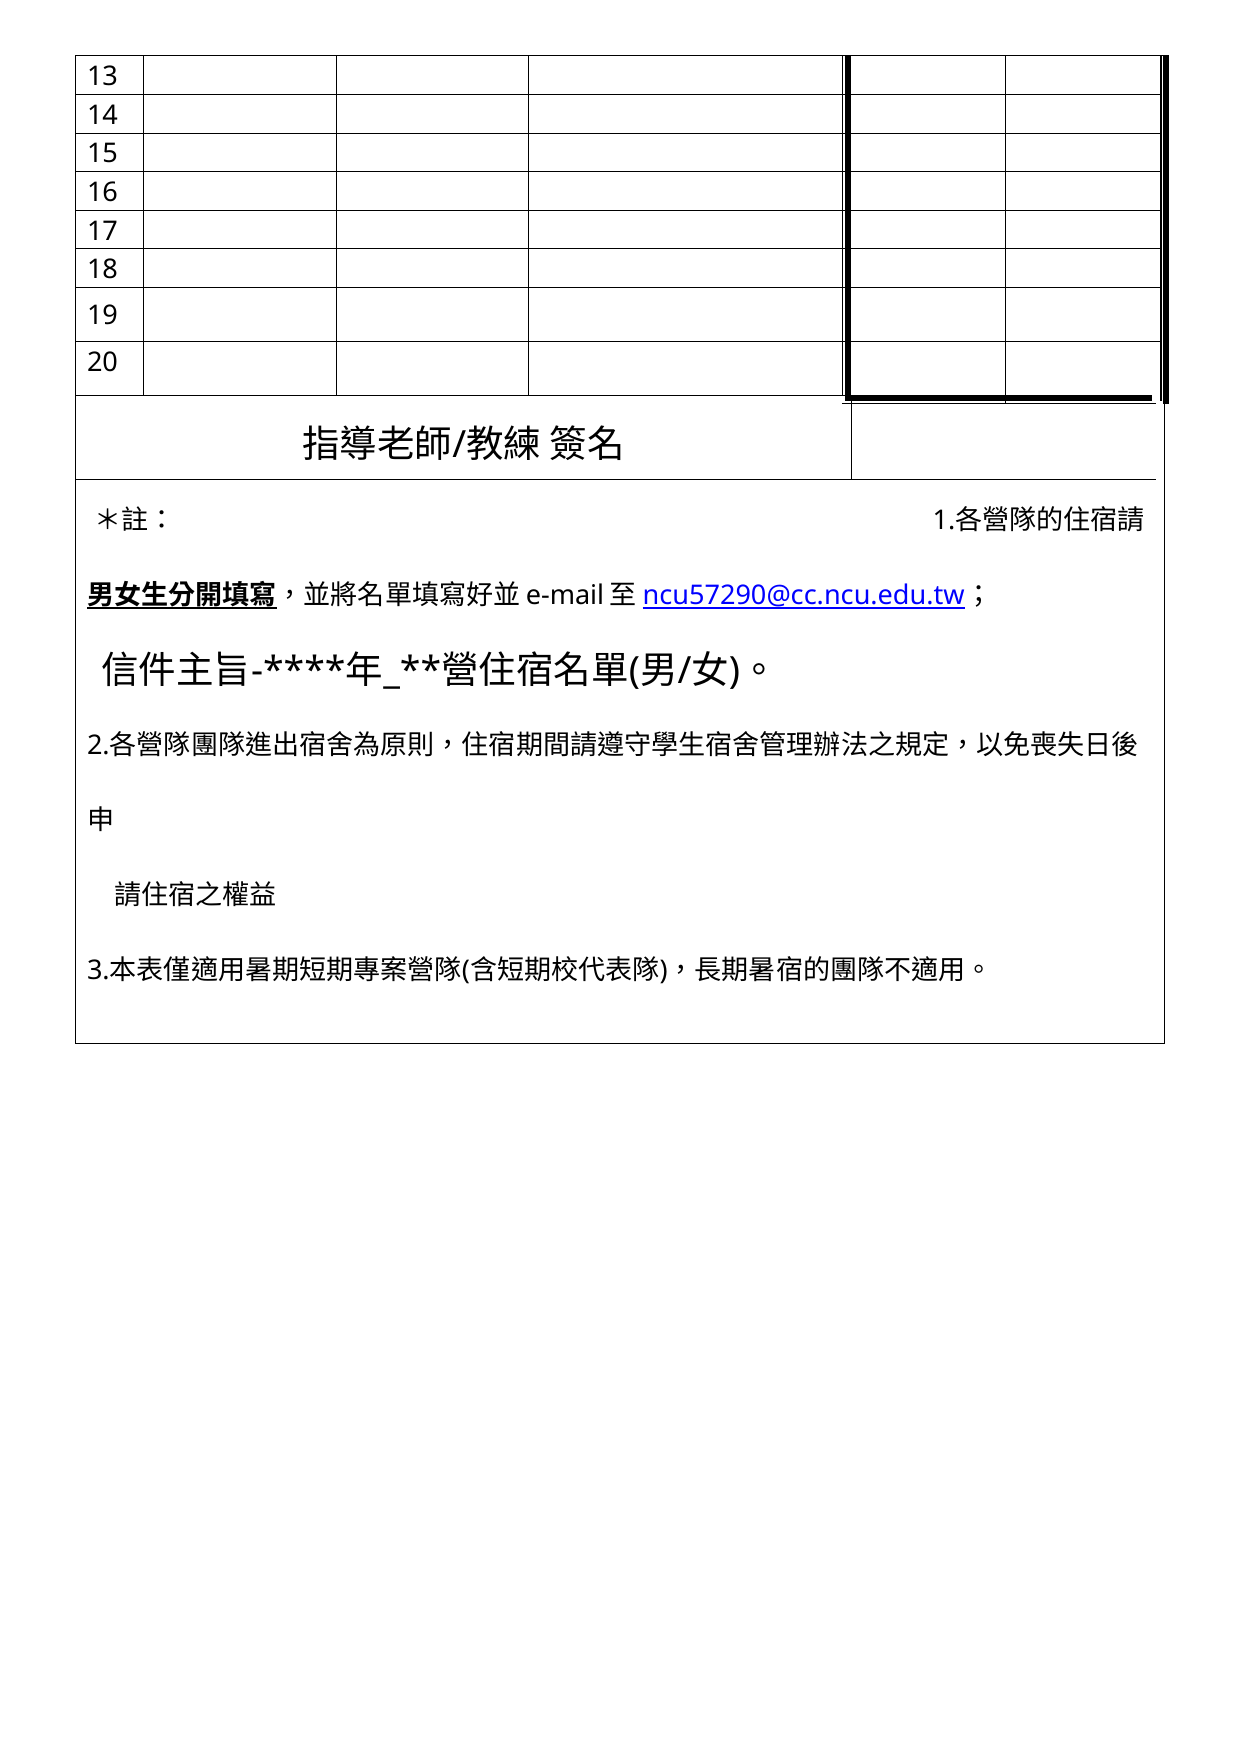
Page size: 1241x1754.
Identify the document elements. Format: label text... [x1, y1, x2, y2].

table_cell [337, 288, 528, 341]
table_cell 16 [76, 172, 143, 209]
table_cell [144, 134, 336, 171]
table_cell [337, 56, 528, 94]
table_cell [529, 172, 842, 209]
table_cell [851, 342, 1005, 395]
table_cell 13 [76, 56, 143, 94]
table_cell [851, 288, 1005, 341]
table_cell [529, 288, 842, 341]
table_cell 19 [76, 288, 143, 341]
table_cell [1006, 134, 1160, 171]
table_cell [337, 134, 528, 171]
table_cell [337, 95, 528, 132]
table_cell 18 [76, 249, 143, 287]
table_cell ＊註： 1.各營隊的住宿請男女生分開填寫，並將名單填寫好並e-mail至 ncu57290@cc.ncu.edu.tw； 信件主旨-****年­_**營住宿名單(男/女)。 2.各營隊團隊進出宿舍為原則，住宿期間請遵守學生宿舍管理辦法之規定，以免喪失日後申 請住宿之權益 3.本表僅適用暑期短期專案營隊(含短期校代表隊)，長期暑宿的團隊不適用。 [76, 479, 1164, 1043]
table_cell [337, 249, 528, 287]
table_cell [1006, 249, 1160, 287]
table_cell [529, 342, 842, 395]
table_cell [1006, 172, 1160, 209]
table_cell [144, 342, 336, 395]
table_cell [144, 56, 336, 94]
table_cell [1006, 56, 1160, 94]
table_cell [851, 134, 1005, 171]
table_cell 15 [76, 134, 143, 171]
table_cell [144, 288, 336, 341]
table_cell [1006, 95, 1160, 132]
table_cell 14 [76, 95, 143, 132]
table_cell [851, 249, 1005, 287]
table_cell [144, 249, 336, 287]
table_cell [529, 95, 842, 132]
table_cell [1006, 211, 1160, 248]
table_cell [851, 95, 1005, 132]
table_cell [144, 95, 336, 132]
table_cell [529, 134, 842, 171]
table_cell [529, 56, 842, 94]
table_cell [529, 249, 842, 287]
table_cell [852, 395, 1164, 479]
table_cell [337, 172, 528, 209]
table_cell [851, 211, 1005, 248]
table_cell [851, 56, 1005, 94]
table_cell [144, 211, 336, 248]
table_cell 17 [76, 211, 143, 248]
table_cell 20 [76, 342, 143, 395]
table_cell [337, 342, 528, 395]
table_cell [851, 172, 1005, 209]
table_cell [529, 211, 842, 248]
table_cell [144, 172, 336, 209]
table_cell [1006, 342, 1160, 395]
table_cell [1006, 288, 1160, 341]
table_cell [337, 211, 528, 248]
table_cell 指導老師/教練 簽名 [76, 396, 851, 479]
